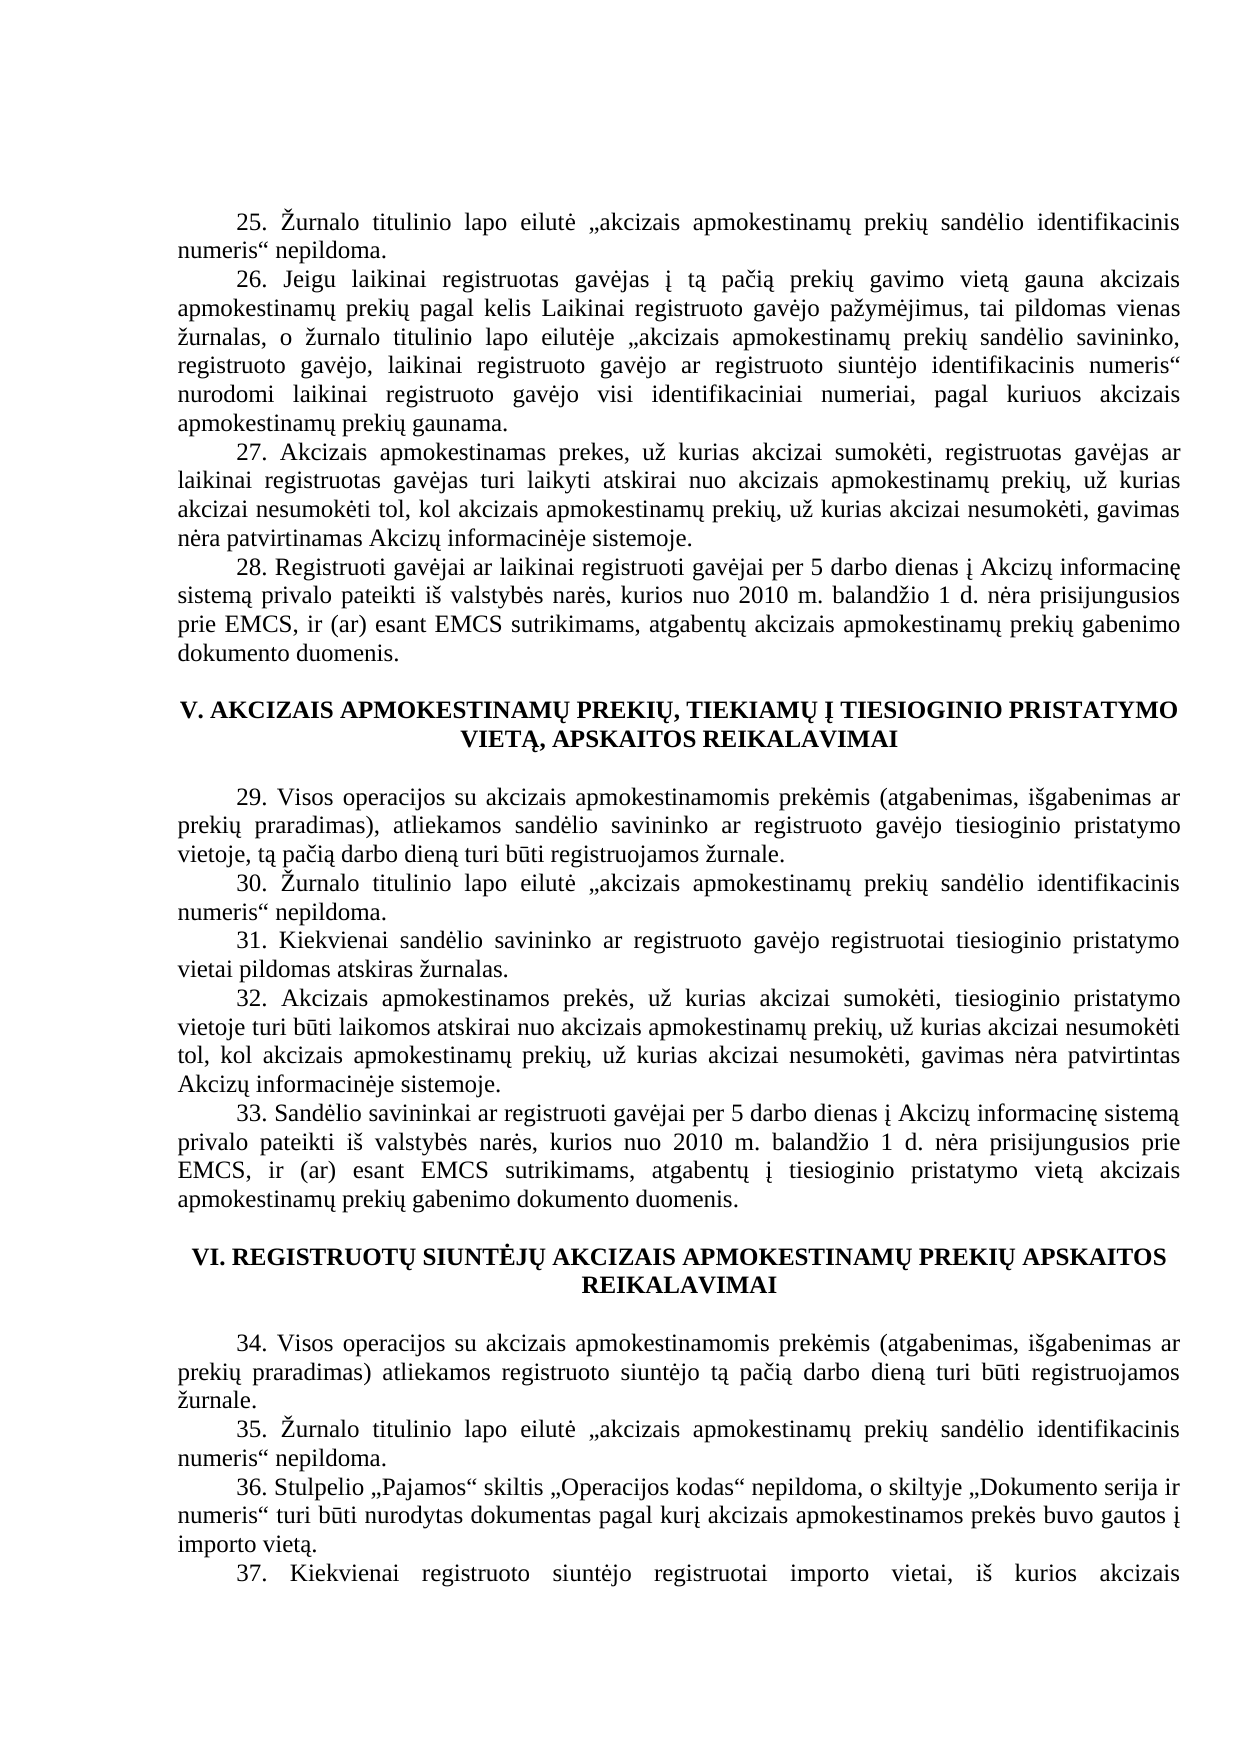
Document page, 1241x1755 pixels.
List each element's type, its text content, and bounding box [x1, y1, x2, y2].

text v. AKCIZAIS APMOKESTINAMŲ PREKIŲ, TIEKIAMŲ Į TIESIOGINIO PRISTATYMO VIETą, APSKAITOS REIKALAVIMAI [177, 695, 1181, 753]
text 28. Registruoti gavėjai ar laikinai registruoti gavėjai per 5 darbo dienas į Akcizų informacinę sistemą privalo pateikti iš valstybės narės, kurios nuo 2010 m. balandžio 1 d. nėra prisijungusios prie EMCS, ir (ar) esant EMCS sutrikimams, atgabentų akcizais apmokestinamų prekių gabenimo dokumento duomenis. [177, 552, 1181, 667]
text 35. Žurnalo titulinio lapo eilutė „akcizais apmokestinamų prekių sandėlio identifikacinis numeris“ nepildoma. [177, 1414, 1181, 1472]
text 27. Akcizais apmokestinamas prekes, už kurias akcizai sumokėti, registruotas gavėjas ar laikinai registruotas gavėjas turi laikyti atskirai nuo akcizais apmokestinamų prekių, už kurias akcizai nesumokėti tol, kol akcizais apmokestinamų prekių, už kurias akcizai nesumokėti, gavimas nėra patvirtinamas Akcizų informacinėje sistemoje. [177, 437, 1181, 552]
text 29. Visos operacijos su akcizais apmokestinamomis prekėmis (atgabenimas, išgabenimas ar prekių praradimas), atliekamos sandėlio savininko ar registruoto gavėjo tiesioginio pristatymo vietoje, tą pačią darbo dieną turi būti registruojamos žurnale. [177, 782, 1181, 868]
text 30. Žurnalo titulinio lapo eilutė „akcizais apmokestinamų prekių sandėlio identifikacinis numeris“ nepildoma. [177, 868, 1181, 925]
text 34. Visos operacijos su akcizais apmokestinamomis prekėmis (atgabenimas, išgabenimas ar prekių praradimas) atliekamos registruoto siuntėjo tą pačią darbo dieną turi būti registruojamos žurnale. [177, 1328, 1181, 1414]
text 31. Kiekvienai sandėlio savininko ar registruoto gavėjo registruotai tiesioginio pristatymo vietai pildomas atskiras žurnalas. [177, 925, 1181, 983]
text 32. Akcizais apmokestinamos prekės, už kurias akcizai sumokėti, tiesioginio pristatymo vietoje turi būti laikomos atskirai nuo akcizais apmokestinamų prekių, už kurias akcizai nesumokėti tol, kol akcizais apmokestinamų prekių, už kurias akcizai nesumokėti, gavimas nėra patvirtintas Akcizų informacinėje sistemoje. [177, 983, 1181, 1098]
text 25. Žurnalo titulinio lapo eilutė „akcizais apmokestinamų prekių sandėlio identifikacinis numeris“ nepildoma. [177, 207, 1181, 264]
text 33. Sandėlio savininkai ar registruoti gavėjai per 5 darbo dienas į Akcizų informacinę sistemą privalo pateikti iš valstybės narės, kurios nuo 2010 m. balandžio 1 d. nėra prisijungusios prie EMCS, ir (ar) esant EMCS sutrikimams, atgabentų į tiesioginio pristatymo vietą akcizais apmokestinamų prekių gabenimo dokumento duomenis. [177, 1098, 1181, 1213]
text 36. Stulpelio „Pajamos“ skiltis „Operacijos kodas“ nepildoma, o skiltyje „Dokumento serija ir numeris“ turi būti nurodytas dokumentas pagal kurį akcizais apmokestinamos prekės buvo gautos į importo vietą. [177, 1472, 1181, 1558]
text 26. Jeigu laikinai registruotas gavėjas į tą pačią prekių gavimo vietą gauna akcizais apmokestinamų prekių pagal kelis Laikinai registruoto gavėjo pažymėjimus, tai pildomas vienas žurnalas, o žurnalo titulinio lapo eilutėje „akcizais apmokestinamų prekių sandėlio savininko, registruoto gavėjo, laikinai registruoto gavėjo ar registruoto siuntėjo identifikacinis numeris“ nurodomi laikinai registruoto gavėjo visi identifikaciniai numeriai, pagal kuriuos akcizais apmokestinamų prekių gaunama. [177, 264, 1181, 437]
text 37. Kiekvienai registruoto siuntėjo registruotai importo vietai, iš kurios akcizais [177, 1558, 1181, 1587]
text vI. REGISTRUOTŲ SIUNTĖJŲ AKCIZAIS APMOKESTINAMŲ PREKIŲ APSKAITOS REIKALAVIMAI [177, 1242, 1181, 1299]
